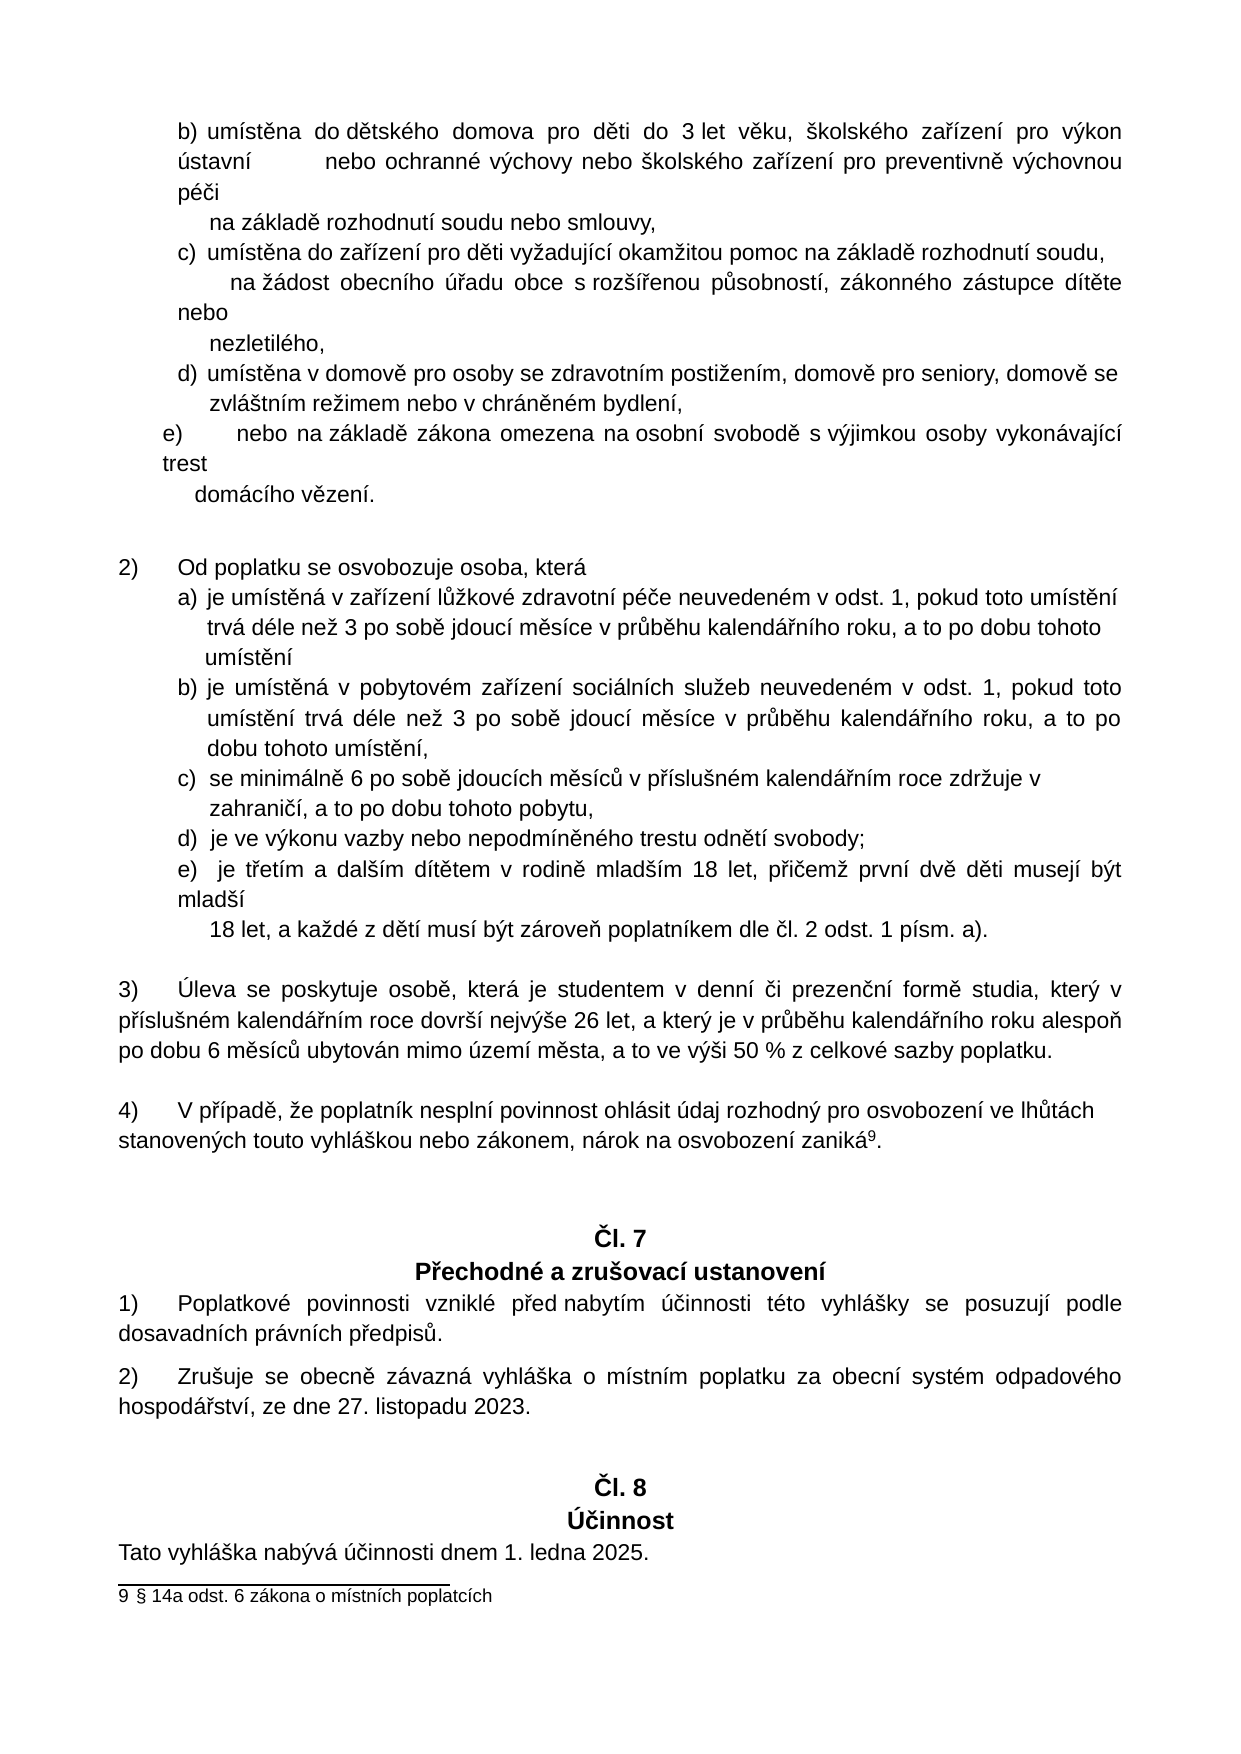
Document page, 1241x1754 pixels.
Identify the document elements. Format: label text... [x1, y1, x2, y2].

text b) je umístěná v pobytovém zařízení sociálních služeb neuvedeném v odst. 1, pokud toto umístění trvá déle než 3 po sobě jdoucí měsíce v průběhu kalendářního roku, a to po dobu tohoto umístění, [177, 674, 1122, 761]
text 18 let, a každé z dětí musí být zároveň poplatníkem dle čl. 2 odst. 1 písm. a). [177, 916, 1122, 942]
list V případě, že poplatník nesplní povinnost ohlásit údaj rozhodný pro osvobození ve lhůtách stanovených touto vyhláškou nebo zákonem, nárok na osvobození zaniká. [118, 1097, 1122, 1154]
list Od poplatku se osvobozuje osoba, která [118, 553, 1122, 580]
text e) je třetím a dalším dítětem v rodině mladším 18 let, přičemž první dvě děti musejí být mladší [177, 856, 1122, 912]
list Úleva se poskytuje osobě, která je studentem v denní či prezenční formě studia, který v příslušném kalendářním roce dovrší nejvýše 26 let, a který je v průběhu kalendářního roku alespoň po dobu 6 měsíců ubytován mimo území města, a to ve výši 50 % z celkové sazby poplatku. [118, 976, 1122, 1063]
list Poplatkové povinnosti vzniklé před nabytím účinnosti této vyhlášky se posuzují podle dosavadních právních předpisů. [118, 1290, 1122, 1347]
list umístěna v domově pro osoby se zdravotním postižením, domově pro seniory, domově se [177, 360, 1122, 386]
text zahraničí, a to po dobu tohoto pobytu, [177, 795, 1122, 822]
text zvláštním režimem nebo v chráněném bydlení, [177, 390, 1122, 416]
list umístěna do zařízení pro děti vyžadující okamžitou pomoc na základě rozhodnutí soudu, [177, 239, 1122, 265]
subtitle Čl. 7 Přechodné a zrušovací ustanovení [118, 1224, 1122, 1286]
text trvá déle než 3 po sobě jdoucí měsíce v průběhu kalendářního roku, a to po dobu tohoto [192, 614, 1122, 640]
list § 14a odst. 6 zákona o místních poplatcích [118, 1585, 1122, 1607]
list umístěna do dětského domova pro děti do 3 let věku, školského zařízení pro výkon ústavní nebo ochranné výchovy nebo školského zařízení pro preventivně výchovnou péči [177, 118, 1122, 205]
text domácího vězení. [162, 481, 1122, 507]
text Tato vyhláška nabývá účinnosti dnem 1. ledna 2025. [118, 1539, 1122, 1566]
text c) se minimálně 6 po sobě jdoucích měsíců v příslušném kalendářním roce zdržuje v [177, 765, 1122, 791]
list Zrušuje se obecně závazná vyhláška o místním poplatku za obecní systém odpadového hospodářství, ze dne 27. listopadu 2023. [118, 1363, 1122, 1419]
list nebo na základě zákona omezena na osobní svobodě s výjimkou osoby vykonávající trest [162, 420, 1122, 477]
subtitle Čl. 8 Účinnost [118, 1473, 1122, 1535]
text umístění [192, 644, 1122, 671]
text nezletilého, [177, 329, 1122, 356]
text d) je ve výkonu vazby nebo nepodmíněného trestu odnětí svobody; [177, 825, 1182, 852]
list je umístěná v zařízení lůžkové zdravotní péče neuvedeném v odst. 1, pokud toto umístění [177, 584, 1122, 610]
text na žádost obecního úřadu obce s rozšířenou působností, zákonného zástupce dítěte nebo [177, 269, 1122, 326]
text na základě rozhodnutí soudu nebo smlouvy, [177, 209, 1122, 235]
